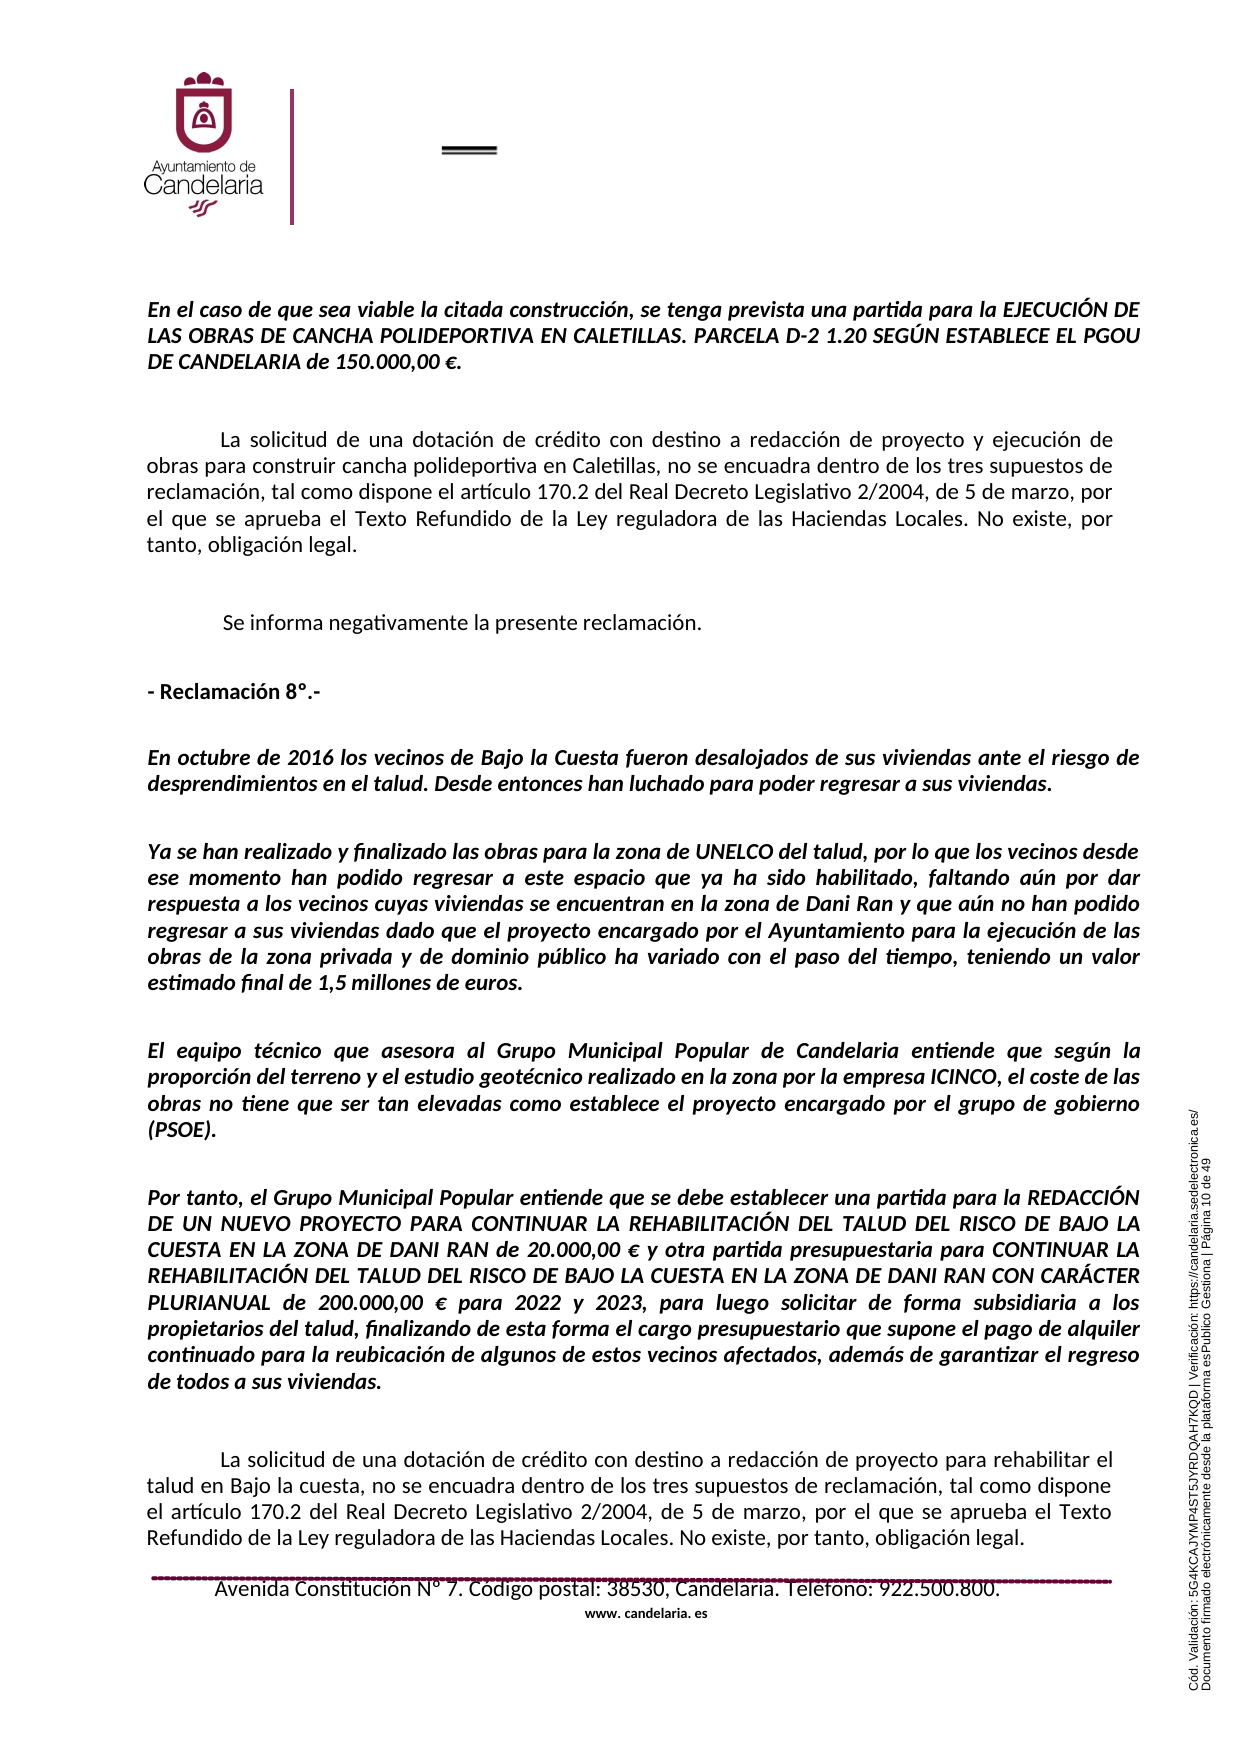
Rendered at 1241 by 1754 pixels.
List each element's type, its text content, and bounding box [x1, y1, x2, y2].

text - Reclamación 8º.- [147, 677, 1144, 705]
text Se informa negativamente la presente reclamación. [223, 609, 1114, 636]
text La solicitud de una dotación de crédito con destino a redacción de proyecto y ejecución de obras para construir cancha polideportiva en Caletillas, no se encuadra dentro de los tres supuestos de reclamación, tal como dispone el artículo 170.2 del Real Decreto Legislativo 2/2004, de 5 de marzo, por el que se aprueba el Texto Refundido de la Ley reguladora de las Haciendas Locales. No existe, por tanto, obligación legal. [146, 426, 1114, 558]
text Ya se han realizado y finalizado las obras para la zona de UNELCO del talud, por lo que los vecinos desde ese momento han podido regresar a este espacio que ya ha sido habilitado, faltando aún por dar respuesta a los vecinos cuyas viviendas se encuentran en la zona de Dani Ran y que aún no han podido regresar a sus viviendas dado que el proyecto encargado por el Ayuntamiento para la ejecución de las obras de la zona privada y de dominio público ha variado con el paso del tiempo, teniendo un valor estimado final de 1,5 millones de euros. [147, 838, 1144, 996]
text En octubre de 2016 los vecinos de Bajo la Cuesta fueron desalojados de sus viviendas ante el riesgo de desprendimientos en el talud. Desde entonces han luchado para poder regresar a sus viviendas. [147, 744, 1144, 797]
text Por tanto, el Grupo Municipal Popular entiende que se debe establecer una partida para la REDACCIÓN DE UN NUEVO PROYECTO PARA CONTINUAR LA REHABILITACIÓN DEL TALUD DEL RISCO DE BAJO LA CUESTA EN LA ZONA DE DANI RAN de 20.000,00 € y otra partida presupuestaria para CONTINUAR LA REHABILITACIÓN DEL TALUD DEL RISCO DE BAJO LA CUESTA EN LA ZONA DE DANI RAN CON CARÁCTER PLURIANUAL de 200.000,00 € para 2022 y 2023, para luego solicitar de forma subsidiaria a los propietarios del talud, finalizando de esta forma el cargo presupuestario que supone el pago de alquiler continuado para la reubicación de algunos de estos vecinos afectados, además de garantizar el regreso de todos a sus viviendas. [147, 1184, 1144, 1395]
text El equipo técnico que asesora al Grupo Municipal Popular de Candelaria entiende que según la proporción del terreno y el estudio geotécnico realizado en la zona por la empresa ICINCO, el coste de las obras no tiene que ser tan elevadas como establece el proyecto encargado por el grupo de gobierno (PSOE). [147, 1038, 1144, 1143]
text La solicitud de una dotación de crédito con destino a redacción de proyecto para rehabilitar el talud en Bajo la cuesta, no se encuadra dentro de los tres supuestos de reclamación, tal como dispone el artículo 170.2 del Real Decreto Legislativo 2/2004, de 5 de marzo, por el que se aprueba el Texto Refundido de la Ley reguladora de las Haciendas Locales. No existe, por tanto, obligación legal. [146, 1446, 1114, 1552]
text En el caso de que sea viable la citada construcción, se tenga prevista una partida para la EJECUCIÓN DE LAS OBRAS DE CANCHA POLIDEPORTIVA EN CALETILLAS. PARCELA D-2 1.20 SEGÚN ESTABLECE EL PGOU DE CANDELARIA de 150.000,00 €. [147, 296, 1144, 375]
